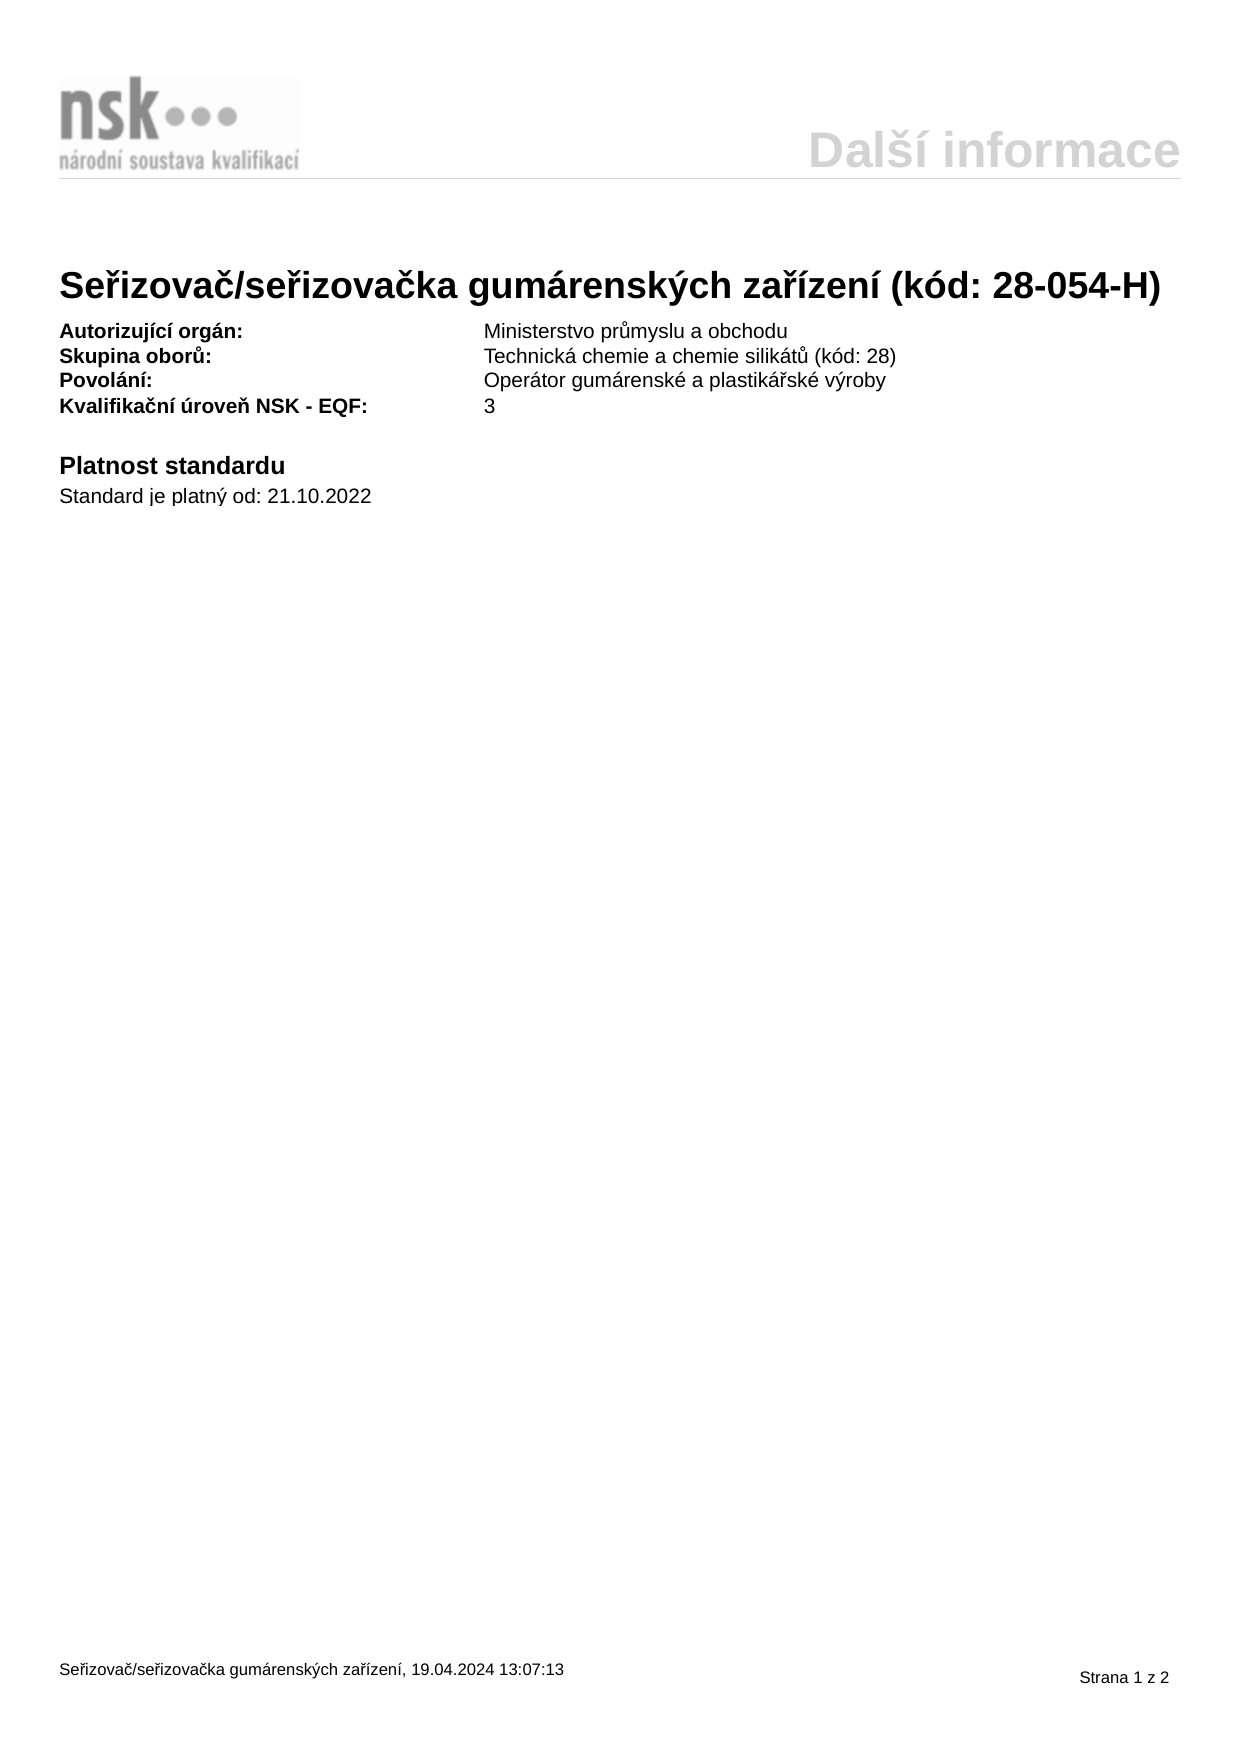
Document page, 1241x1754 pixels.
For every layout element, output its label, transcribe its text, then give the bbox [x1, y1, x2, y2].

table_cell [1169, 1660, 1181, 1696]
table_cell Technická chemie a chemie silikátů (kód: 28) [484, 344, 1181, 368]
table_cell [484, 806, 620, 1106]
table_cell [626, 1106, 862, 1383]
table_cell [59, 196, 483, 224]
table_cell Operátor gumárenské a plastikářské výroby [484, 368, 1181, 393]
table_cell [862, 1384, 1169, 1659]
table_cell [1169, 307, 1181, 319]
table_cell [862, 806, 1169, 1106]
table_cell [484, 418, 620, 447]
table_cell Seřizovač/seřizovačka gumárenských zařízení (kód: 28-054-H) [59, 224, 1181, 307]
table_cell [484, 1384, 620, 1659]
table_cell [484, 172, 620, 178]
table_cell [59, 506, 483, 806]
table_cell [620, 806, 626, 1106]
table_cell Ministerstvo průmyslu a obchodu [484, 319, 1181, 344]
table_cell [626, 307, 862, 319]
table_cell [862, 418, 1169, 447]
table_cell [862, 1106, 1169, 1383]
table_cell [620, 307, 626, 319]
table_cell Standard je platný od: 21.10.2022 [59, 484, 1181, 506]
table_cell Povolání: [59, 368, 483, 392]
table_cell Seřizovač/seřizovačka gumárenských zařízení, 19.04.2024 13:07:13 [59, 1660, 862, 1696]
table_cell [59, 307, 483, 319]
table_cell [626, 196, 862, 224]
table_cell [484, 196, 620, 224]
table_cell [1169, 196, 1181, 224]
table_cell [1169, 806, 1181, 1106]
table_cell [484, 1106, 620, 1383]
table_cell [484, 506, 620, 806]
table_header [621, 59, 626, 172]
table_cell Platnost standardu [59, 448, 1181, 483]
table_cell [626, 506, 862, 806]
table_cell [620, 418, 626, 447]
table_cell 3 [484, 394, 1181, 417]
table_cell Kvalifikační úroveň NSK - EQF: [59, 394, 483, 417]
table_cell [620, 1384, 626, 1659]
table_cell [862, 196, 1169, 224]
table_cell [59, 1384, 483, 1659]
table_cell [1169, 1106, 1181, 1383]
table_cell [620, 196, 626, 224]
table_header Další informace [626, 59, 1181, 178]
table_cell [620, 506, 626, 806]
table_cell [1169, 1384, 1181, 1659]
table_cell [626, 806, 862, 1106]
table_cell [59, 179, 1181, 196]
picture [58, 59, 621, 172]
table_cell [59, 172, 483, 178]
table_cell [862, 506, 1169, 806]
table_cell [620, 1106, 626, 1383]
table_cell [862, 307, 1169, 319]
table_cell [1169, 506, 1181, 806]
table_cell [59, 418, 483, 447]
table_cell Strana 1 z 2 [862, 1660, 1169, 1696]
table_cell [59, 806, 483, 1106]
table_cell [484, 307, 620, 319]
table_cell [626, 418, 862, 447]
table_cell [626, 1384, 862, 1659]
table_cell [59, 1106, 483, 1383]
table_cell Autorizující orgán: [59, 319, 483, 343]
table_cell Skupina oborů: [59, 344, 483, 368]
table_cell [1169, 418, 1181, 447]
